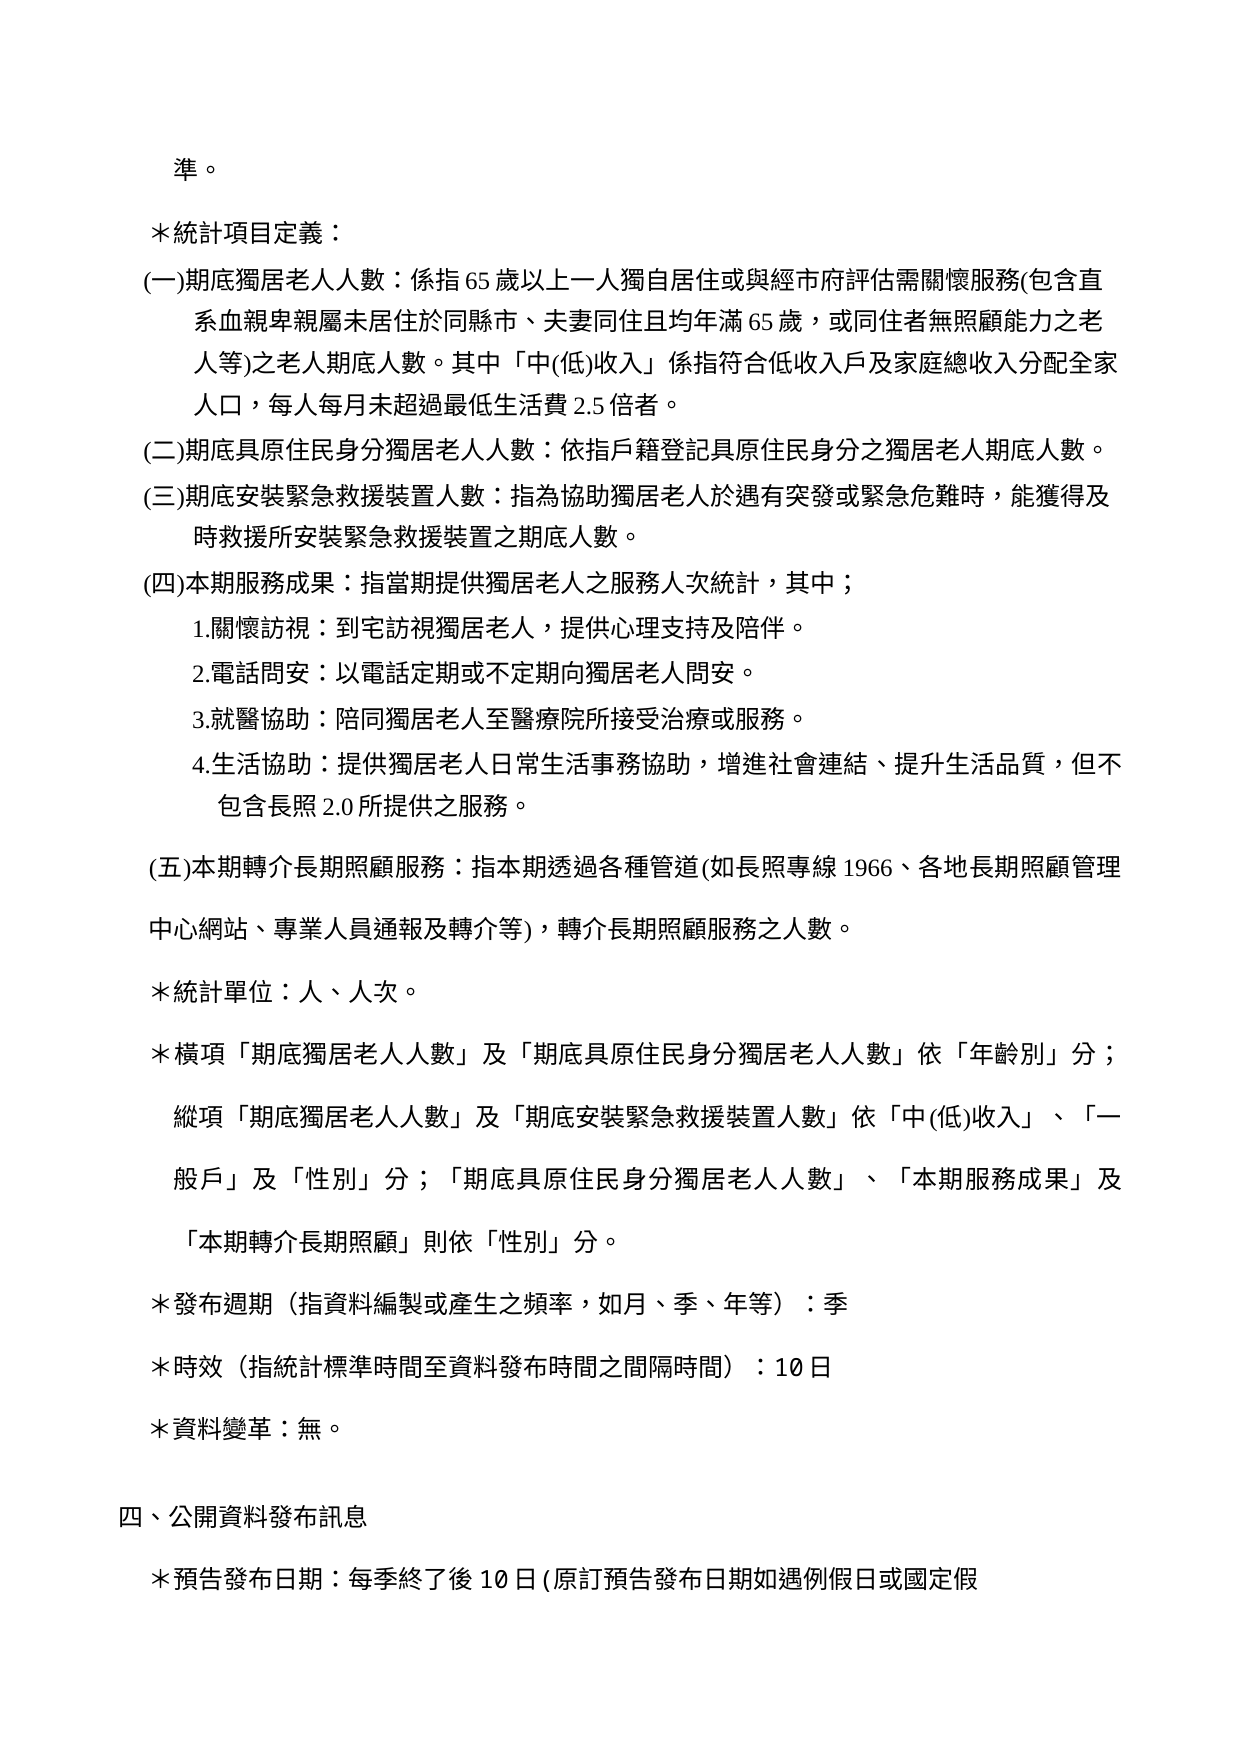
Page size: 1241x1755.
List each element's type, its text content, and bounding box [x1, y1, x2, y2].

text ＊統計項目定義： [149, 189, 1122, 252]
text ＊橫項「期底獨居老人人數」及「期底具原住民身分獨居老人人數」依「年齡別」分；縱項「期底獨居老人人數」及「期底安裝緊急救援裝置人數」依「中(低)收入」、「一般戶」及「性別」分；「期底具原住民身分獨居老人人數」、「本期服務成果」及「本期轉介長期照顧」則依「性別」分。 [149, 1011, 1122, 1261]
text 四、公開資料發布訊息 [118, 1474, 1122, 1536]
text (二)期底具原住民身分獨居老人人數：依指戶籍登記具原住民身分之獨居老人期底人數。 [143, 426, 1122, 468]
text ＊資料變革：無。 [118, 1386, 1122, 1449]
text ＊發布週期（指資料編製或產生之頻率，如月、季、年等）：季 [149, 1261, 1122, 1324]
text 2.電話問安：以電話定期或不定期向獨居老人問安。 [192, 649, 1122, 691]
text 3.就醫協助：陪同獨居老人至醫療院所接受治療或服務。 [192, 695, 1122, 737]
text (一)期底獨居老人人數：係指65歲以上一人獨自居住或與經市府評估需關懷服務(包含直系血親卑親屬未居住於同縣市、夫妻同住且均年滿65歲，或同住者無照顧能力之老人等)之老人期底人數。其中「中(低)收入」係指符合低收入戶及家庭總收入分配全家人口，每人每月未超過最低生活費2.5倍者。 [143, 256, 1122, 422]
text (三)期底安裝緊急救援裝置人數：指為協助獨居老人於遇有突發或緊急危難時，能獲得及時救援所安裝緊急救援裝置之期底人數。 [143, 472, 1122, 555]
text ＊時效（指統計標準時間至資料發布時間之間隔時間）：10日 [149, 1324, 1122, 1386]
text (四)本期服務成果：指當期提供獨居老人之服務人次統計，其中； [143, 559, 1122, 600]
text 1.關懷訪視：到宅訪視獨居老人，提供心理支持及陪伴。 [192, 604, 1122, 646]
text 準。 [149, 127, 1122, 189]
text (五)本期轉介長期照顧服務：指本期透過各種管道(如長照專線1966、各地長期照顧管理中心網站、專業人員通報及轉介等)，轉介長期照顧服務之人數。 [149, 824, 1122, 949]
text ＊預告發布日期：每季終了後10日(原訂預告發布日期如遇例假日或國定假 [149, 1536, 1122, 1599]
text 4.生活協助：提供獨居老人日常生活事務協助，增進社會連結、提升生活品質，但不包含長照2.0所提供之服務。 [192, 740, 1122, 824]
text ＊統計單位：人、人次。 [149, 949, 1122, 1011]
